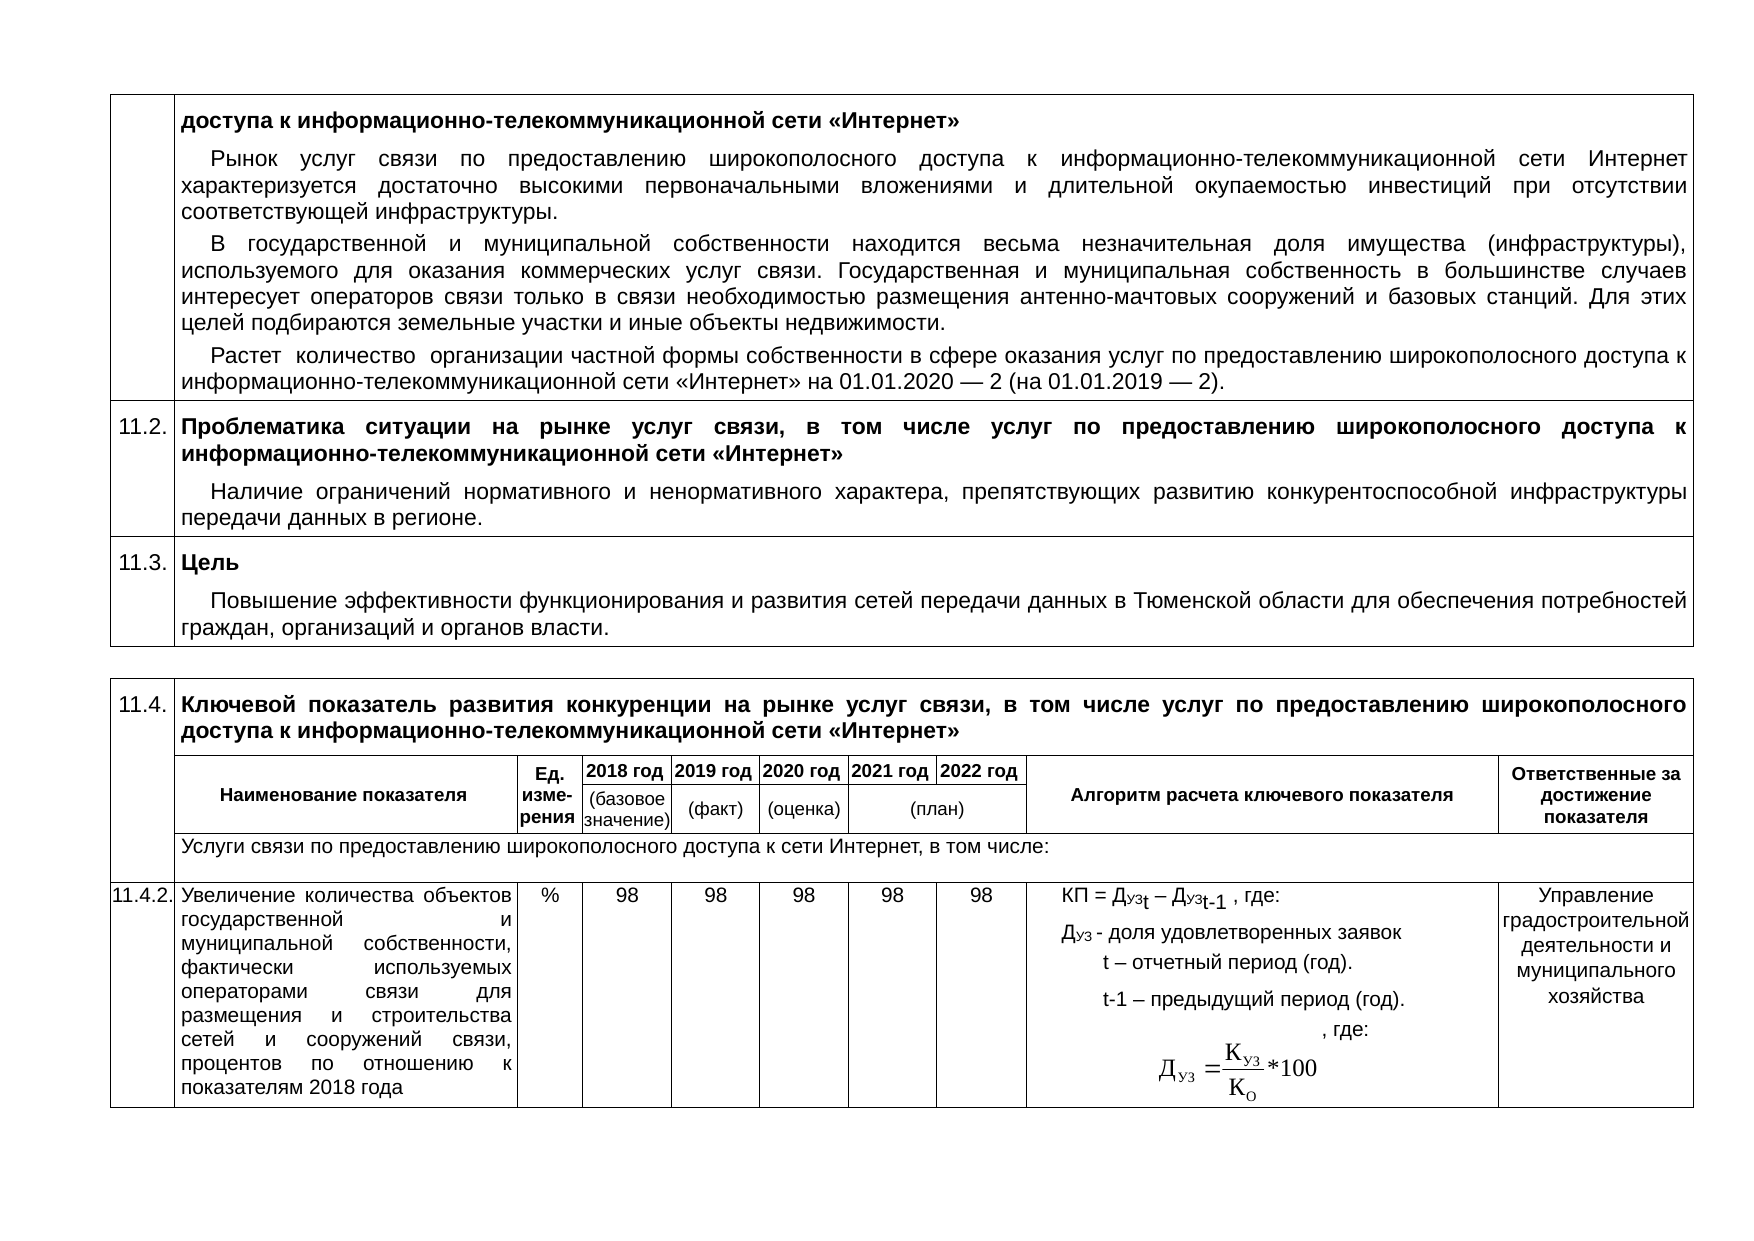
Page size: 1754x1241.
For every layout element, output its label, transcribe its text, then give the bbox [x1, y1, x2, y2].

table_cell Алгоритм расчета ключевого показателя [1027, 756, 1498, 833]
table_cell доступа к информационно-телекоммуникационной сети «Интернет» Рынок услуг связи по предоставлению широкополосного доступа к информационно-телекоммуникационной сети Интернет характеризуется достаточно высокими первоначальными вложениями и длительной окупаемостью инвестиций при отсутствии соответствующей инфраструктуры. В государственной и муниципальной собственности находится весьма незначительная доля имущества (инфраструктуры), используемого для оказания коммерческих услуг связи. Государственная и муниципальная собственность в большинстве случаев интересует операторов связи только в связи необходимостью размещения антенно-мачтовых сооружений и базовых станций. Для этих целей подбираются земельные участки и иные объекты недвижимости. Растет количество организации частной формы собственности в сфере оказания услуг по предоставлению широкополосного доступа к информационно-телекоммуникационной сети «Интернет» на 01.01.2020 — 2 (на 01.01.2019 — 2). [175, 95, 1693, 400]
table_cell Проблематика ситуации на рынке услуг связи, в том числе услуг по предоставлению широкополосного доступа к информационно-телекоммуникационной сети «Интернет» Наличие ограничений нормативного и ненормативного характера, препятствующих развитию конкурентоспособной инфраструктуры передачи данных в регионе. [175, 401, 1693, 536]
table_cell Цель Повышение эффективности функционирования и развития сетей передачи данных в Тюменской области для обеспечения потребностей граждан, организаций и органов власти. [175, 537, 1693, 646]
table_cell 98 [760, 883, 848, 1107]
table_cell Увеличение количества объектов государственной и муниципальной собственности, фактически используемых операторами связи для размещения и строительства сетей и сооружений связи, процентов по отношению к показателям 2018 года [175, 883, 517, 1107]
table_cell Ед. изме-рения [518, 756, 582, 833]
table_cell (оценка) [760, 785, 848, 833]
table_cell 98 [672, 883, 759, 1107]
table_cell 2020 год [760, 756, 848, 784]
table_cell Ответственные за достижение показателя [1499, 756, 1693, 833]
table_cell 11.3. [111, 537, 174, 646]
table_cell 11.4.2. [111, 883, 174, 1107]
table_cell Услуги связи по предоставлению широкополосного доступа к сети Интернет, в том числе: [175, 834, 1693, 882]
table_cell (план) [849, 785, 1026, 833]
table_cell 11.2. [111, 401, 174, 536]
table_cell Управление градостроительной деятельности и муниципального хозяйства [1499, 883, 1693, 1107]
table_cell КП = ДУЗt – ДУЗt-1 , где: ДУЗ - доля удовлетворенных заявок t – отчетный период (год). t-1 – предыдущий период (год). , где: КУЗ - количество удовлетворенных заявок операторов связи на доступ к инфраструктуре КО - общее количество надлежащим образом поданных заявок [1027, 883, 1498, 1107]
table_cell 98 [583, 883, 671, 1107]
table_header Ключевой показатель развития конкуренции на рынке услуг связи, в том числе услуг по предоставлению широкополосного доступа к информационно-телекоммуникационной сети «Интернет» [175, 679, 1693, 755]
table_cell (базовое значение) [583, 785, 671, 833]
table_cell 98 [849, 883, 936, 1107]
table_cell Наименование показателя [175, 756, 517, 833]
table_cell 2021 год [849, 756, 936, 784]
table_cell 2022 год [937, 756, 1026, 784]
table_header 11.4. [111, 679, 174, 882]
table_cell % [518, 883, 582, 1107]
table_cell 2018 год [583, 756, 671, 784]
table_cell 2019 год [672, 756, 759, 784]
table_cell 98 [937, 883, 1026, 1107]
table_cell [111, 95, 174, 400]
table_cell (факт) [672, 785, 759, 833]
